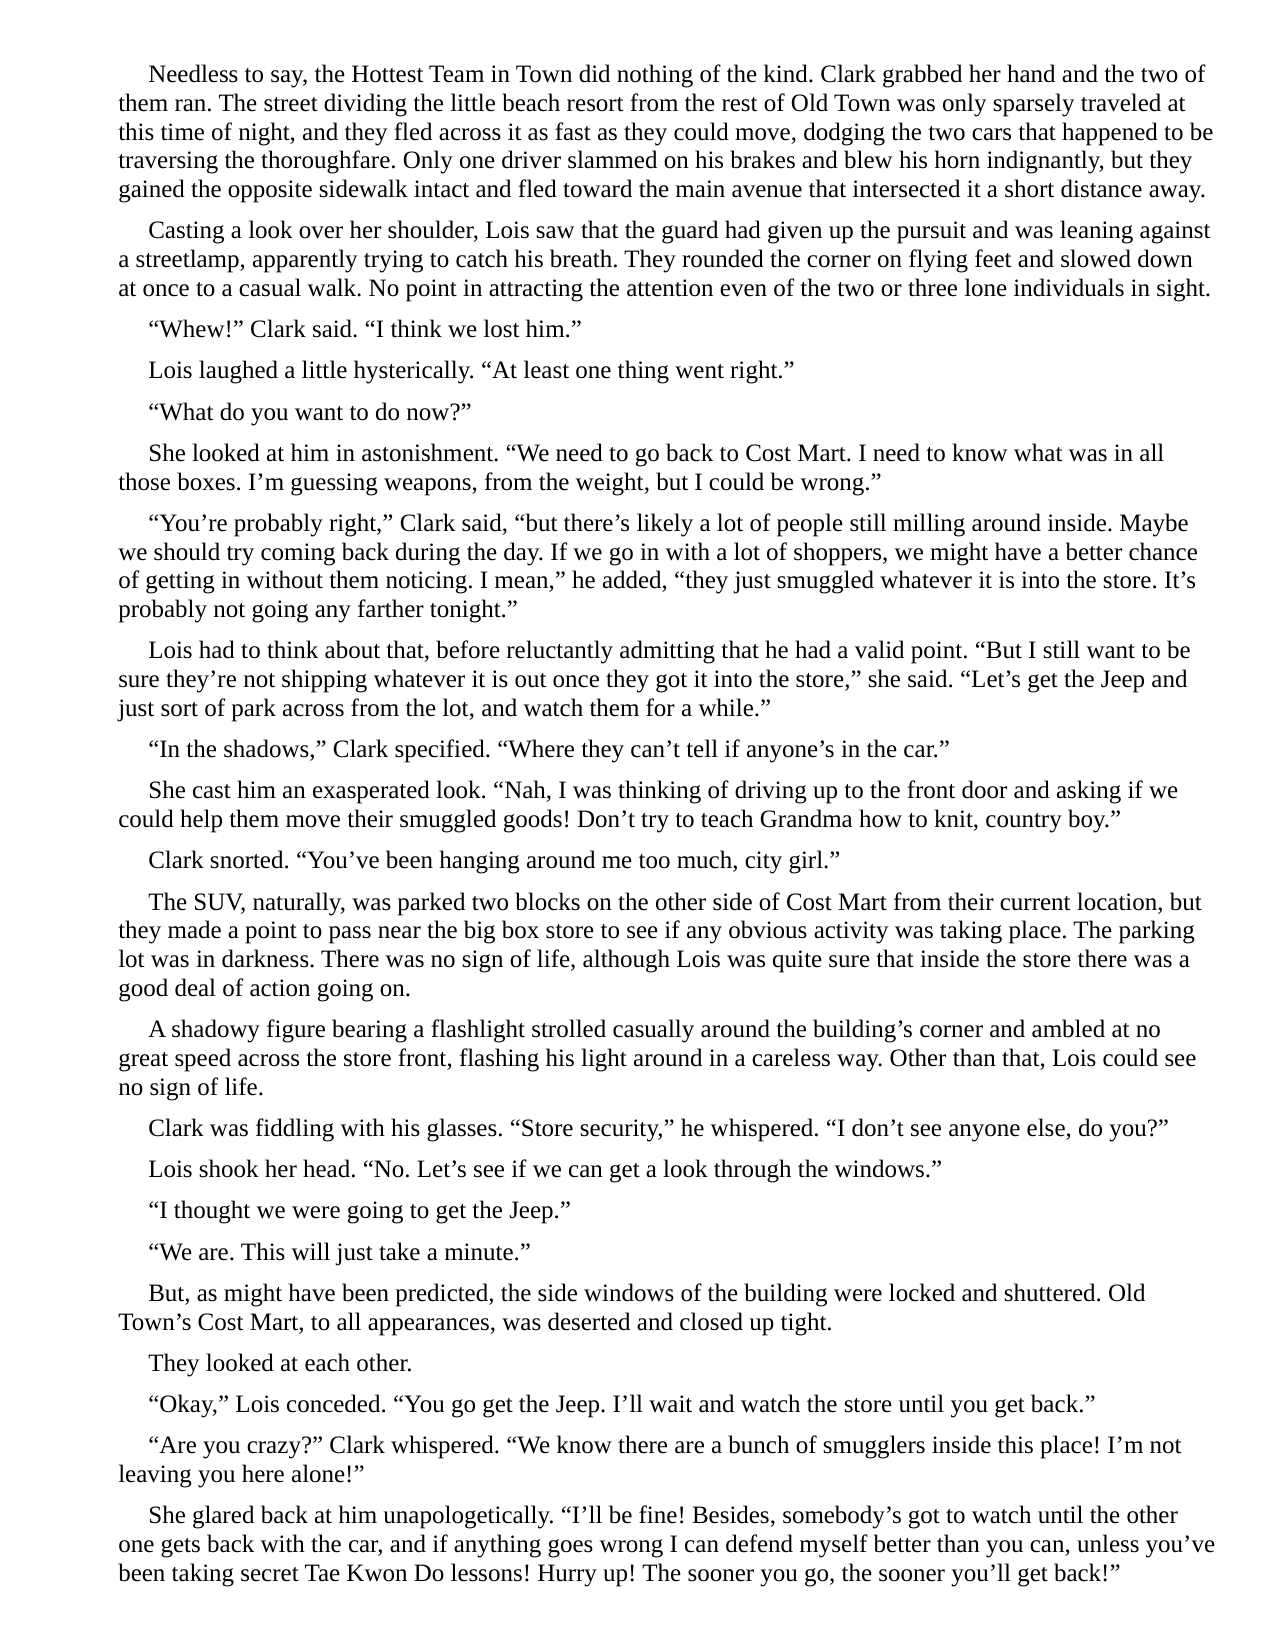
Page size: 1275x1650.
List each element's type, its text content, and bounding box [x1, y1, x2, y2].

text Casting a look over her shoulder, Lois saw that the guard had given up the pursuit and was leaning against a streetlamp, apparently trying to catch his breath. They rounded the corner on flying feet and slowed down at once to a casual walk. No point in attracting the attention even of the two or three lone individuals in sight. [118, 215, 1216, 302]
text “Okay,” Lois conceded. “You go get the Jeep. I’ll wait and watch the store until you get back.” [118, 1389, 1216, 1418]
text “What do you want to do now?” [118, 397, 1216, 425]
text Clark snorted. “You’ve been hanging around me too much, city girl.” [118, 845, 1216, 874]
text Needless to say, the Hottest Team in Town did nothing of the kind. Clark grabbed her hand and the two of them ran. The street dividing the little beach resort from the rest of Old Town was only sparsely traveled at this time of night, and they fled across it as fast as they could move, dodging the two cars that happened to be traversing the thoroughfare. Only one driver slammed on his brakes and blew his horn indignantly, but they gained the opposite sidewalk intact and fled toward the main avenue that intersected it a short distance away. [118, 59, 1216, 203]
text She cast him an exasperated look. “Nah, I was thinking of driving up to the front door and asking if we could help them move their smuggled goods! Don’t try to teach Grandma how to knit, country boy.” [118, 775, 1216, 833]
text Lois had to think about that, before reluctantly admitting that he had a valid point. “But I still want to be sure they’re not shipping whatever it is out once they got it into the store,” she said. “Let’s get the Jeep and just sort of park across from the lot, and watch them for a while.” [118, 635, 1216, 722]
text “In the shadows,” Clark specified. “Where they can’t tell if anyone’s in the car.” [118, 734, 1216, 763]
text “We are. This will just take a minute.” [118, 1237, 1216, 1265]
text A shadowy figure bearing a flashlight strolled casually around the building’s corner and ambled at no great speed across the store front, flashing his light around in a careless way. Other than that, Lois could see no sign of life. [118, 1014, 1216, 1100]
text “I thought we were going to get the Jeep.” [118, 1195, 1216, 1224]
text Lois laughed a little hysterically. “At least one thing went right.” [118, 355, 1216, 384]
text She looked at him in astonishment. “We need to go back to Cost Mart. I need to know what was in all those boxes. I’m guessing weapons, from the weight, but I could be wrong.” [118, 438, 1216, 495]
text Clark was fiddling with his glasses. “Store security,” he whispered. “I don’t see anyone else, do you?” [118, 1113, 1216, 1142]
text The SUV, naturally, was parked two blocks on the other side of Cost Mart from their current location, but they made a point to pass near the big box store to see if any obvious activity was taking place. The parking lot was in darkness. There was no sign of life, although Lois was quite sure that inside the store there was a good deal of action going on. [118, 887, 1216, 1002]
text Lois shook her head. “No. Let’s see if we can get a look through the windows.” [118, 1154, 1216, 1183]
text They looked at each other. [118, 1348, 1216, 1377]
text “Whew!” Clark said. “I think we lost him.” [118, 314, 1216, 343]
text “Are you crazy?” Clark whispered. “We know there are a bunch of smugglers inside this place! I’m not leaving you here alone!” [118, 1430, 1216, 1488]
text “You’re probably right,” Clark said, “but there’s likely a lot of people still milling around inside. Maybe we should try coming back during the day. If we go in with a lot of shoppers, we might have a better chance of getting in without them noticing. I mean,” he added, “they just smuggled whatever it is into the store. It’s probably not going any farther tonight.” [118, 508, 1216, 623]
text But, as might have been predicted, the side windows of the building were locked and shuttered. Old Town’s Cost Mart, to all appearances, was deserted and closed up tight. [118, 1278, 1216, 1335]
text She glared back at him unapologetically. “I’ll be fine! Besides, somebody’s got to watch until the other one gets back with the car, and if anything goes wrong I can defend myself better than you can, unless you’ve been taking secret Tae Kwon Do lessons! Hurry up! The sooner you go, the sooner you’ll get back!” [118, 1500, 1216, 1587]
